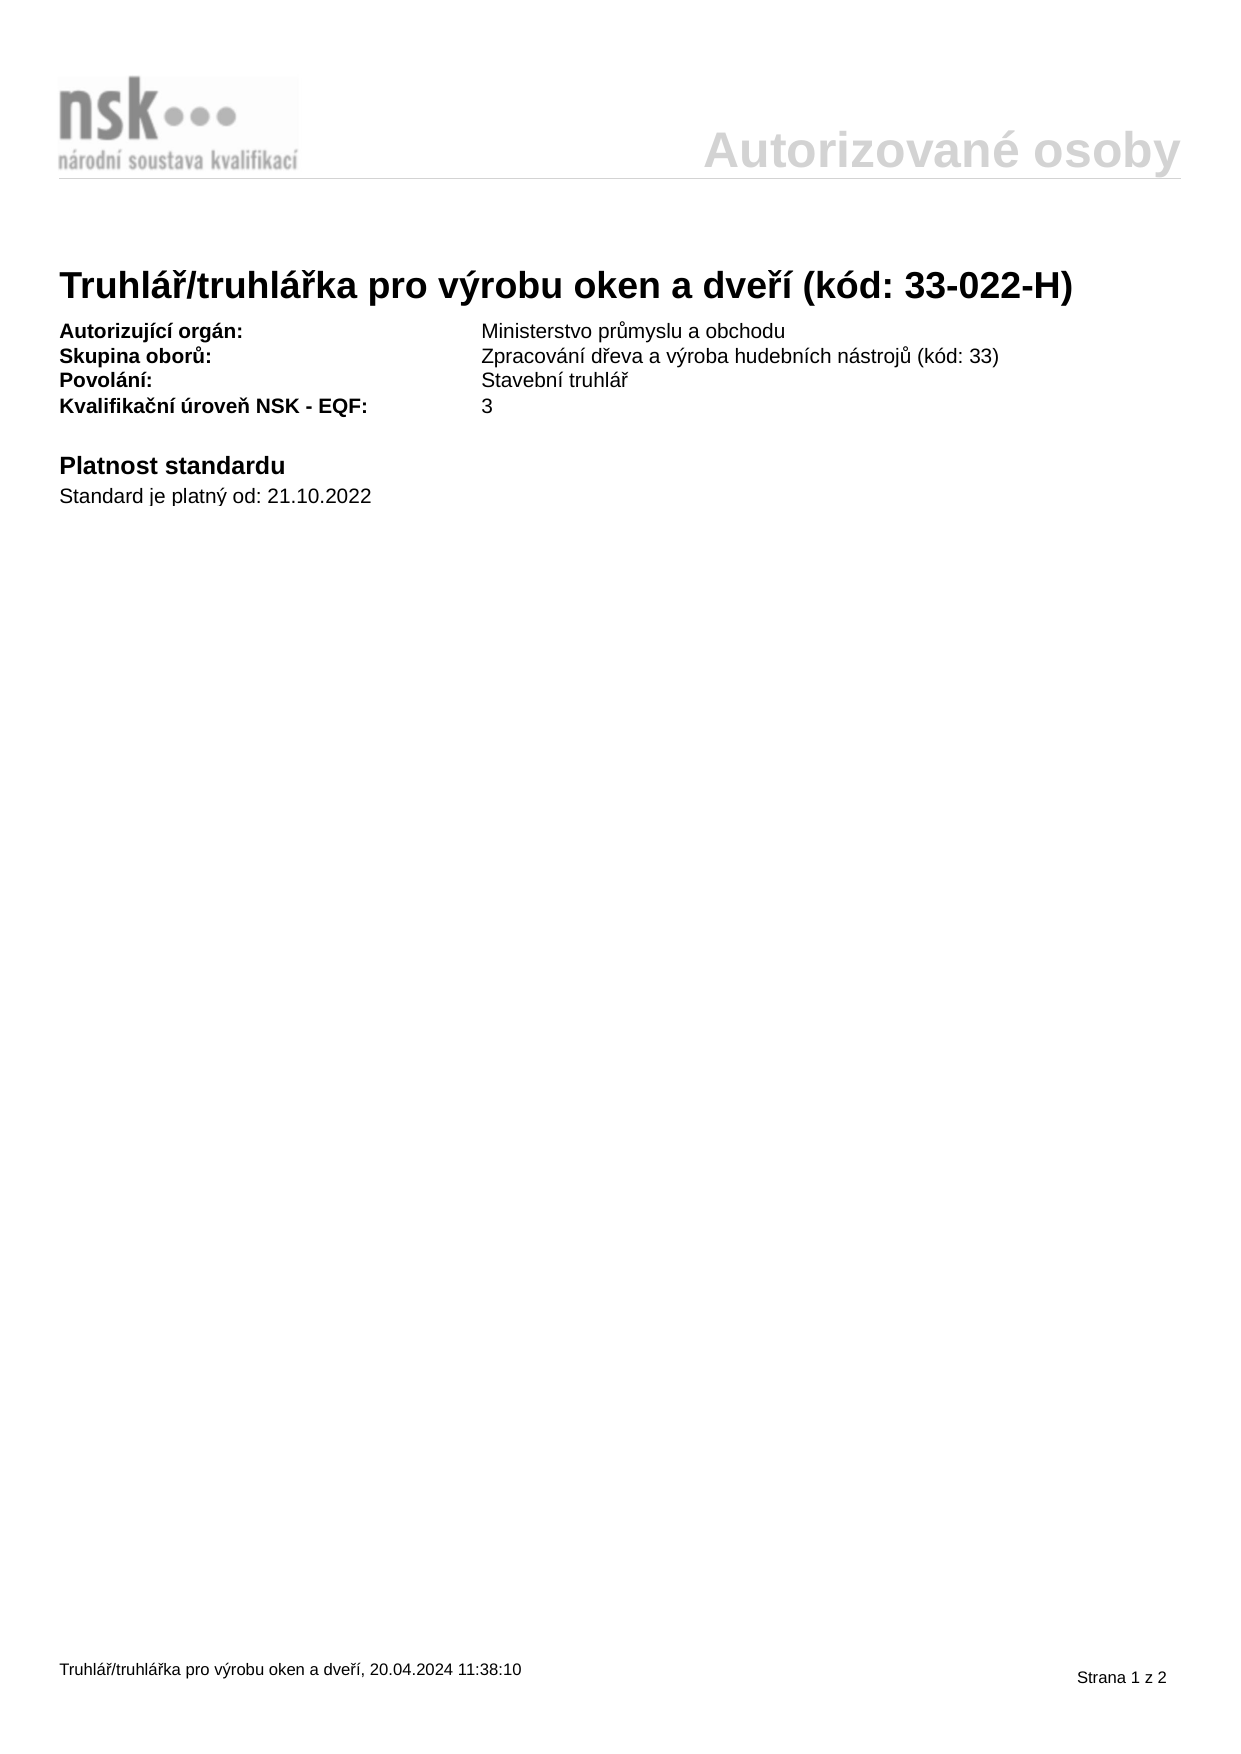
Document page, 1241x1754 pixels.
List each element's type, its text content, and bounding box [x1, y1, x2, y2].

table_cell [626, 418, 860, 447]
table_cell Strana 1 z 2 [860, 1660, 1167, 1696]
table_cell [59, 1106, 119, 1383]
table_cell [886, 307, 1167, 319]
table_cell [481, 1106, 617, 1383]
table_cell [626, 1106, 860, 1383]
table_cell [626, 196, 860, 224]
table_cell Skupina oborů: [59, 344, 481, 368]
table_cell Zpracování dřeva a výroba hudebních nástrojů (kód: 33) [481, 344, 1181, 368]
table_cell [481, 418, 617, 447]
table_cell [626, 506, 860, 806]
table_cell [481, 1384, 617, 1659]
table_cell Kvalifikační úroveň NSK - EQF: [59, 394, 481, 417]
table_cell [860, 196, 886, 224]
table_cell [618, 196, 626, 224]
table_cell [119, 1106, 481, 1383]
table_header Autorizované osoby [626, 59, 1181, 178]
table_cell [618, 506, 626, 806]
table_cell [626, 307, 860, 319]
table_cell [119, 418, 481, 447]
table_cell [1167, 806, 1181, 1106]
table_cell Autorizující orgán: [59, 319, 481, 343]
table_cell [860, 1384, 886, 1659]
table_cell Povolání: [59, 368, 481, 392]
table_cell [618, 307, 626, 319]
table_cell [59, 172, 119, 178]
table_cell [59, 506, 119, 806]
table_cell [860, 506, 886, 806]
table_cell [481, 172, 617, 178]
table_cell [886, 196, 1167, 224]
table_cell [618, 806, 626, 1106]
table_cell [119, 172, 481, 178]
table_cell [1167, 1106, 1181, 1383]
table_cell [618, 172, 626, 178]
table_cell [119, 307, 481, 319]
picture [57, 59, 619, 172]
table_cell [59, 1384, 119, 1659]
table_cell [481, 806, 617, 1106]
table_cell [119, 1384, 481, 1659]
table_cell [1167, 506, 1181, 806]
table_cell [1167, 1660, 1181, 1696]
table_cell [481, 196, 617, 224]
table_cell [1167, 196, 1181, 224]
table_cell [860, 1106, 886, 1383]
table_cell [481, 307, 617, 319]
table_cell [886, 506, 1167, 806]
table_cell [59, 196, 119, 224]
table_cell [886, 806, 1167, 1106]
table_cell Stavební truhlář [481, 368, 1181, 393]
table_cell Platnost standardu [59, 448, 1181, 483]
table_cell Truhlář/truhlářka pro výrobu oken a dveří, 20.04.2024 11:38:10 [59, 1660, 860, 1696]
table_cell [119, 506, 481, 806]
table_cell [886, 1384, 1167, 1659]
table_cell [119, 196, 481, 224]
table_cell [626, 806, 860, 1106]
table_header [619, 59, 626, 172]
table_cell [860, 307, 886, 319]
table_cell [59, 806, 119, 1106]
table_cell [1167, 418, 1181, 447]
table_cell [886, 1106, 1167, 1383]
table_cell [1167, 1384, 1181, 1659]
table_cell [860, 418, 886, 447]
table_cell [1167, 307, 1181, 319]
table_cell [59, 179, 1181, 196]
table_cell Ministerstvo průmyslu a obchodu [481, 319, 1181, 344]
table_cell [119, 806, 481, 1106]
table_cell [481, 506, 617, 806]
table_cell [886, 418, 1167, 447]
table_cell [860, 806, 886, 1106]
table_cell [626, 1384, 860, 1659]
table_cell [59, 418, 119, 447]
table_cell 3 [481, 394, 1181, 417]
table_cell [618, 1384, 626, 1659]
table_cell [59, 307, 119, 319]
table_cell [618, 1106, 626, 1383]
table_cell [618, 418, 626, 447]
table_cell Truhlář/truhlářka pro výrobu oken a dveří (kód: 33-022-H) [59, 224, 1181, 307]
table_cell Standard je platný od: 21.10.2022 [59, 484, 1181, 506]
